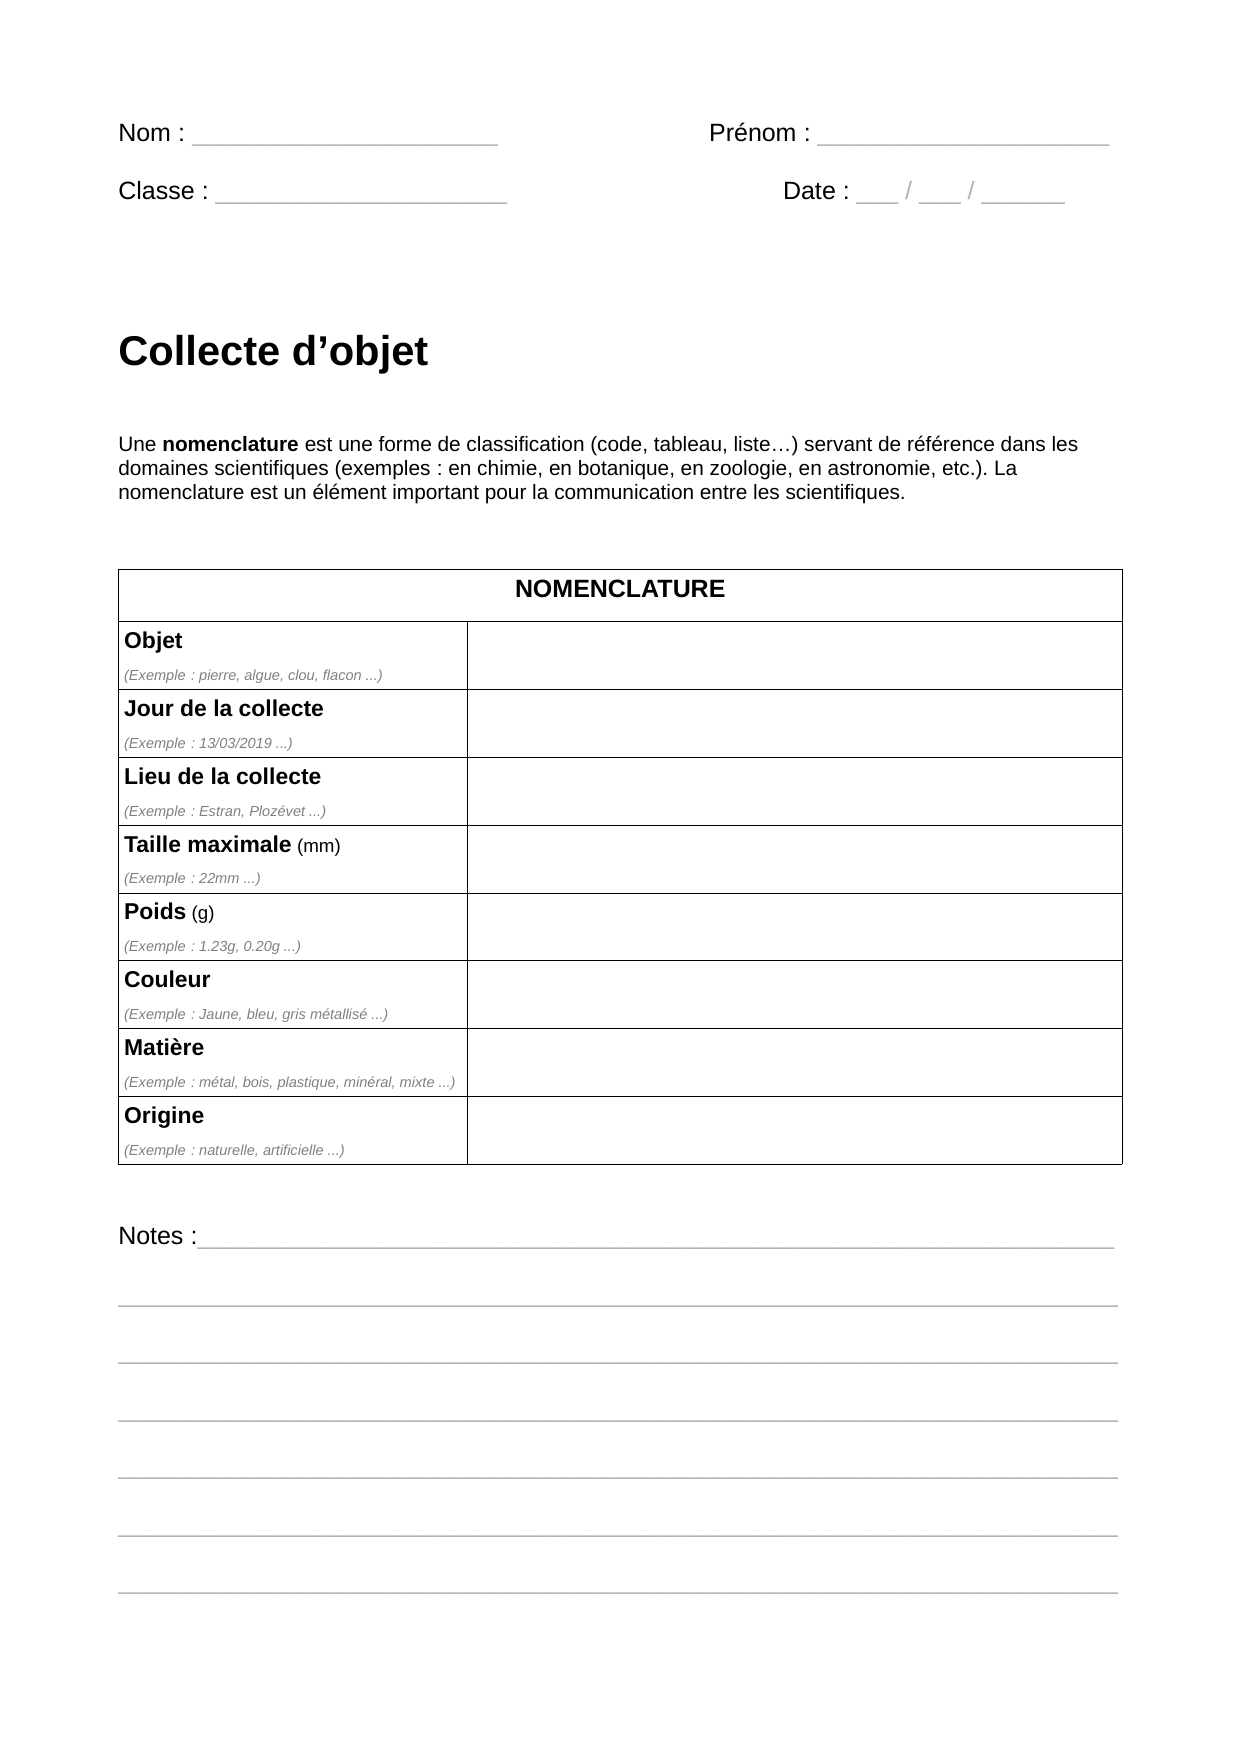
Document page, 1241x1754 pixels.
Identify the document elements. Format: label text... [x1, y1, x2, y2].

table_cell [468, 622, 1122, 689]
table_cell [468, 1029, 1122, 1096]
table_cell [468, 961, 1122, 1028]
text ________________________________________________________________________ [118, 1394, 1122, 1423]
text ________________________________________________________________________ [118, 1566, 1122, 1595]
table_cell Poids (g) (Exemple : 1.23g, 0.20g ...) [119, 894, 467, 960]
table_cell Taille maximale (mm) (Exemple : 22mm ...) [119, 826, 467, 892]
text ________________________________________________________________________ [118, 1509, 1122, 1538]
text Classe : _____________________ Date : ___ / ___ / ______ [118, 176, 1122, 204]
table_cell Matière (Exemple : métal, bois, plastique, minéral, mixte ...) [119, 1029, 467, 1096]
table_cell [468, 1097, 1122, 1164]
table_cell [468, 758, 1122, 825]
table_header NOMENCLATURE [119, 570, 1122, 621]
table_cell [468, 690, 1122, 757]
text Nom : ______________________ Prénom : _____________________ [118, 118, 1122, 147]
table_cell [468, 894, 1122, 960]
text ________________________________________________________________________ [118, 1451, 1122, 1480]
text Une nomenclature est une forme de classification (code, tableau, liste…) servant de référence dans les domaines scientifiques (exemples : en chimie, en botanique, en zoologie, en astronomie, etc.). La nomenclature est un élément important pour la communication entre les scientifiques. [118, 432, 1122, 504]
table_cell Couleur (Exemple : Jaune, bleu, gris métallisé ...) [119, 961, 467, 1028]
table_cell Objet (Exemple : pierre, algue, clou, flacon ...) [119, 622, 467, 689]
text ________________________________________________________________________ [118, 1336, 1122, 1365]
table_cell Jour de la collecte (Exemple : 13/03/2019 ...) [119, 690, 467, 757]
table_cell Lieu de la collecte (Exemple : Estran, Plozévet ...) [119, 758, 467, 825]
table_cell Origine (Exemple : naturelle, artificielle ...) [119, 1097, 467, 1164]
text Collecte d’objet [118, 327, 1122, 374]
table_cell [468, 826, 1122, 892]
text Notes :__________________________________________________________________ [118, 1221, 1122, 1250]
text ________________________________________________________________________ [118, 1250, 1122, 1308]
